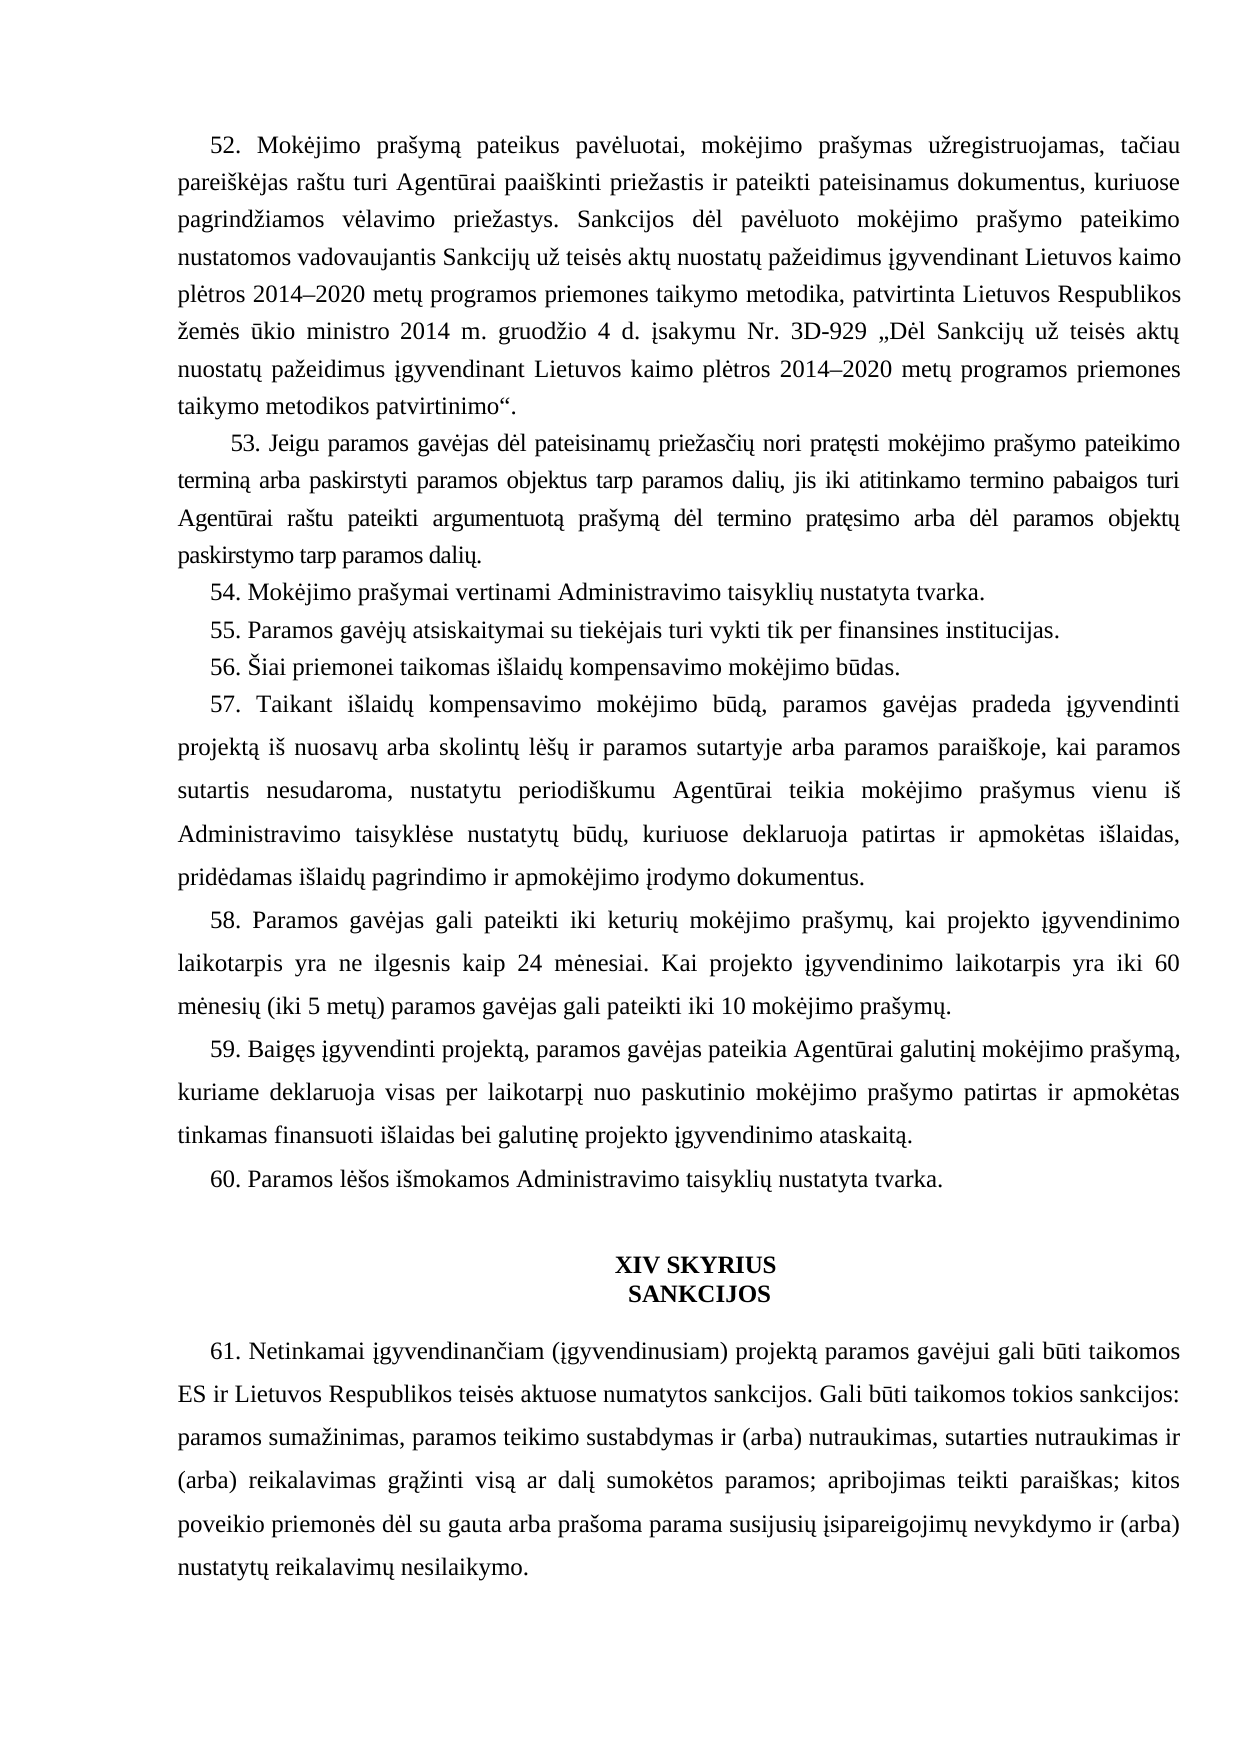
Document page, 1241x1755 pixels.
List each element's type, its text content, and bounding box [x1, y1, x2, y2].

text 52. Mokėjimo prašymą pateikus pavėluotai, mokėjimo prašymas užregistruojamas, tačiau pareiškėjas raštu turi Agentūrai paaiškinti priežastis ir pateikti pateisinamus dokumentus, kuriuose pagrindžiamos vėlavimo priežastys. Sankcijos dėl pavėluoto mokėjimo prašymo pateikimo nustatomos vadovaujantis Sankcijų už teisės aktų nuostatų pažeidimus įgyvendinant Lietuvos kaimo plėtros 2014–2020 metų programos priemones taikymo metodika, patvirtinta Lietuvos Respublikos žemės ūkio ministro 2014 m. gruodžio 4 d. įsakymu Nr. 3D-929 „Dėl Sankcijų už teisės aktų nuostatų pažeidimus įgyvendinant Lietuvos kaimo plėtros 2014–2020 metų programos priemones taikymo metodikos patvirtinimo“. [177, 130, 1181, 420]
text 61. Netinkamai įgyvendinančiam (įgyvendinusiam) projektą paramos gavėjui gali būti taikomos ES ir Lietuvos Respublikos teisės aktuose numatytos sankcijos. Gali būti taikomos tokios sankcijos: paramos sumažinimas, paramos teikimo sustabdymas ir (arba) nutraukimas, sutarties nutraukimas ir (arba) reikalavimas grąžinti visą ar dalį sumokėtos paramos; apribojimas teikti paraiškas; kitos poveikio priemonės dėl su gauta arba prašoma parama susijusių įsipareigojimų nevykdymo ir (arba) nustatytų reikalavimų nesilaikymo. [177, 1336, 1181, 1581]
text 54. Mokėjimo prašymai vertinami Administravimo taisyklių nustatyta tvarka. [177, 577, 1181, 606]
text SANKCIJOS [217, 1279, 1181, 1307]
text 58. Paramos gavėjas gali pateikti iki keturių mokėjimo prašymų, kai projekto įgyvendinimo laikotarpis yra ne ilgesnis kaip 24 mėnesiai. Kai projekto įgyvendinimo laikotarpis yra iki 60 mėnesių (iki 5 metų) paramos gavėjas gali pateikti iki 10 mokėjimo prašymų. [177, 905, 1181, 1020]
text 59. Baigęs įgyvendinti projektą, paramos gavėjas pateikia Agentūrai galutinį mokėjimo prašymą, kuriame deklaruoja visas per laikotarpį nuo paskutinio mokėjimo prašymo patirtas ir apmokėtas tinkamas finansuoti išlaidas bei galutinę projekto įgyvendinimo ataskaitą. [177, 1034, 1181, 1149]
text 60. Paramos lėšos išmokamos Administravimo taisyklių nustatyta tvarka. [177, 1164, 1181, 1192]
text XIV SKYRIUS [177, 1250, 1181, 1279]
text 55. Paramos gavėjų atsiskaitymai su tiekėjais turi vykti tik per finansines institucijas. [177, 615, 1181, 643]
text 56. Šiai priemonei taikomas išlaidų kompensavimo mokėjimo būdas. [177, 652, 1181, 681]
text 53. Jeigu paramos gavėjas dėl pateisinamų priežasčių nori pratęsti mokėjimo prašymo pateikimo terminą arba paskirstyti paramos objektus tarp paramos dalių, jis iki atitinkamo termino pabaigos turi Agentūrai raštu pateikti argumentuotą prašymą dėl termino pratęsimo arba dėl paramos objektų paskirstymo tarp paramos dalių. [177, 428, 1181, 569]
text 57. Taikant išlaidų kompensavimo mokėjimo būdą, paramos gavėjas pradeda įgyvendinti projektą iš nuosavų arba skolintų lėšų ir paramos sutartyje arba paramos paraiškoje, kai paramos sutartis nesudaroma, nustatytu periodiškumu Agentūrai teikia mokėjimo prašymus vienu iš Administravimo taisyklėse nustatytų būdų, kuriuose deklaruoja patirtas ir apmokėtas išlaidas, pridėdamas išlaidų pagrindimo ir apmokėjimo įrodymo dokumentus. [177, 689, 1181, 891]
